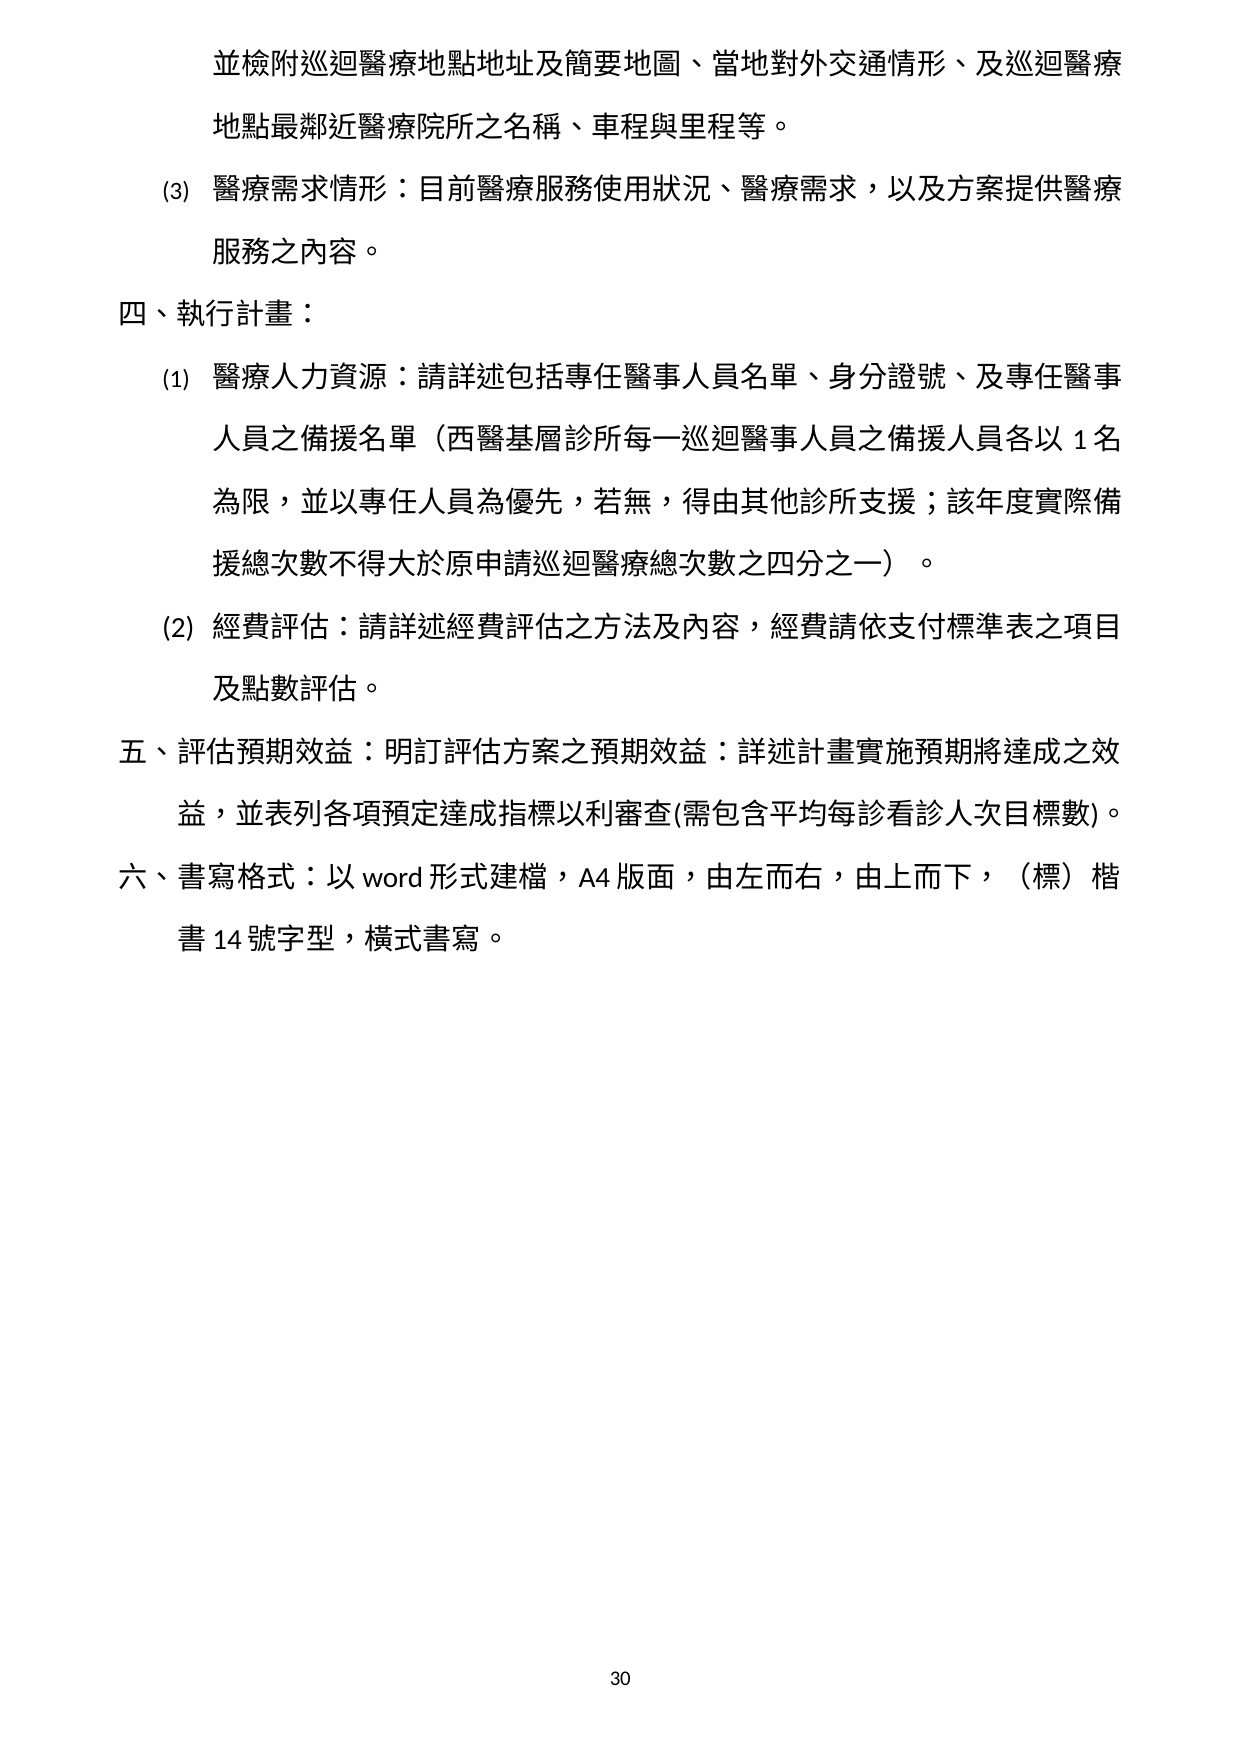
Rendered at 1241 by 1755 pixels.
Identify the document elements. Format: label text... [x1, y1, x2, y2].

list 醫療人力資源：請詳述包括專任醫事人員名單、身分證號、及專任醫事人員之備援名單（西醫基層診所每一巡迴醫事人員之備援人員各以1名為限，並以專任人員為優先，若無，得由其他診所支援；該年度實際備援總次數不得大於原申請巡迴醫療總次數之四分之一）。 [162, 333, 1122, 583]
text 五、評估預期效益：明訂評估方案之預期效益：詳述計畫實施預期將達成之效益，並表列各項預定達成指標以利審查(需包含平均每診看診人次目標數)。 [118, 708, 1122, 833]
text 六、書寫格式：以word形式建檔，A4版面，由左而右，由上而下，（標）楷書14號字型，橫式書寫。 [118, 833, 1122, 958]
list 醫療需求情形：目前醫療服務使用狀況、醫療需求，以及方案提供醫療服務之內容。 [162, 145, 1122, 270]
list 經費評估：請詳述經費評估之方法及內容，經費請依支付標準表之項目及點數評估。 [162, 583, 1122, 708]
list 並檢附巡迴醫療地點地址及簡要地圖、當地對外交通情形、及巡迴醫療地點最鄰近醫療院所之名稱、車程與里程等。 [162, 20, 1122, 145]
text 四、執行計畫： [118, 270, 1122, 333]
